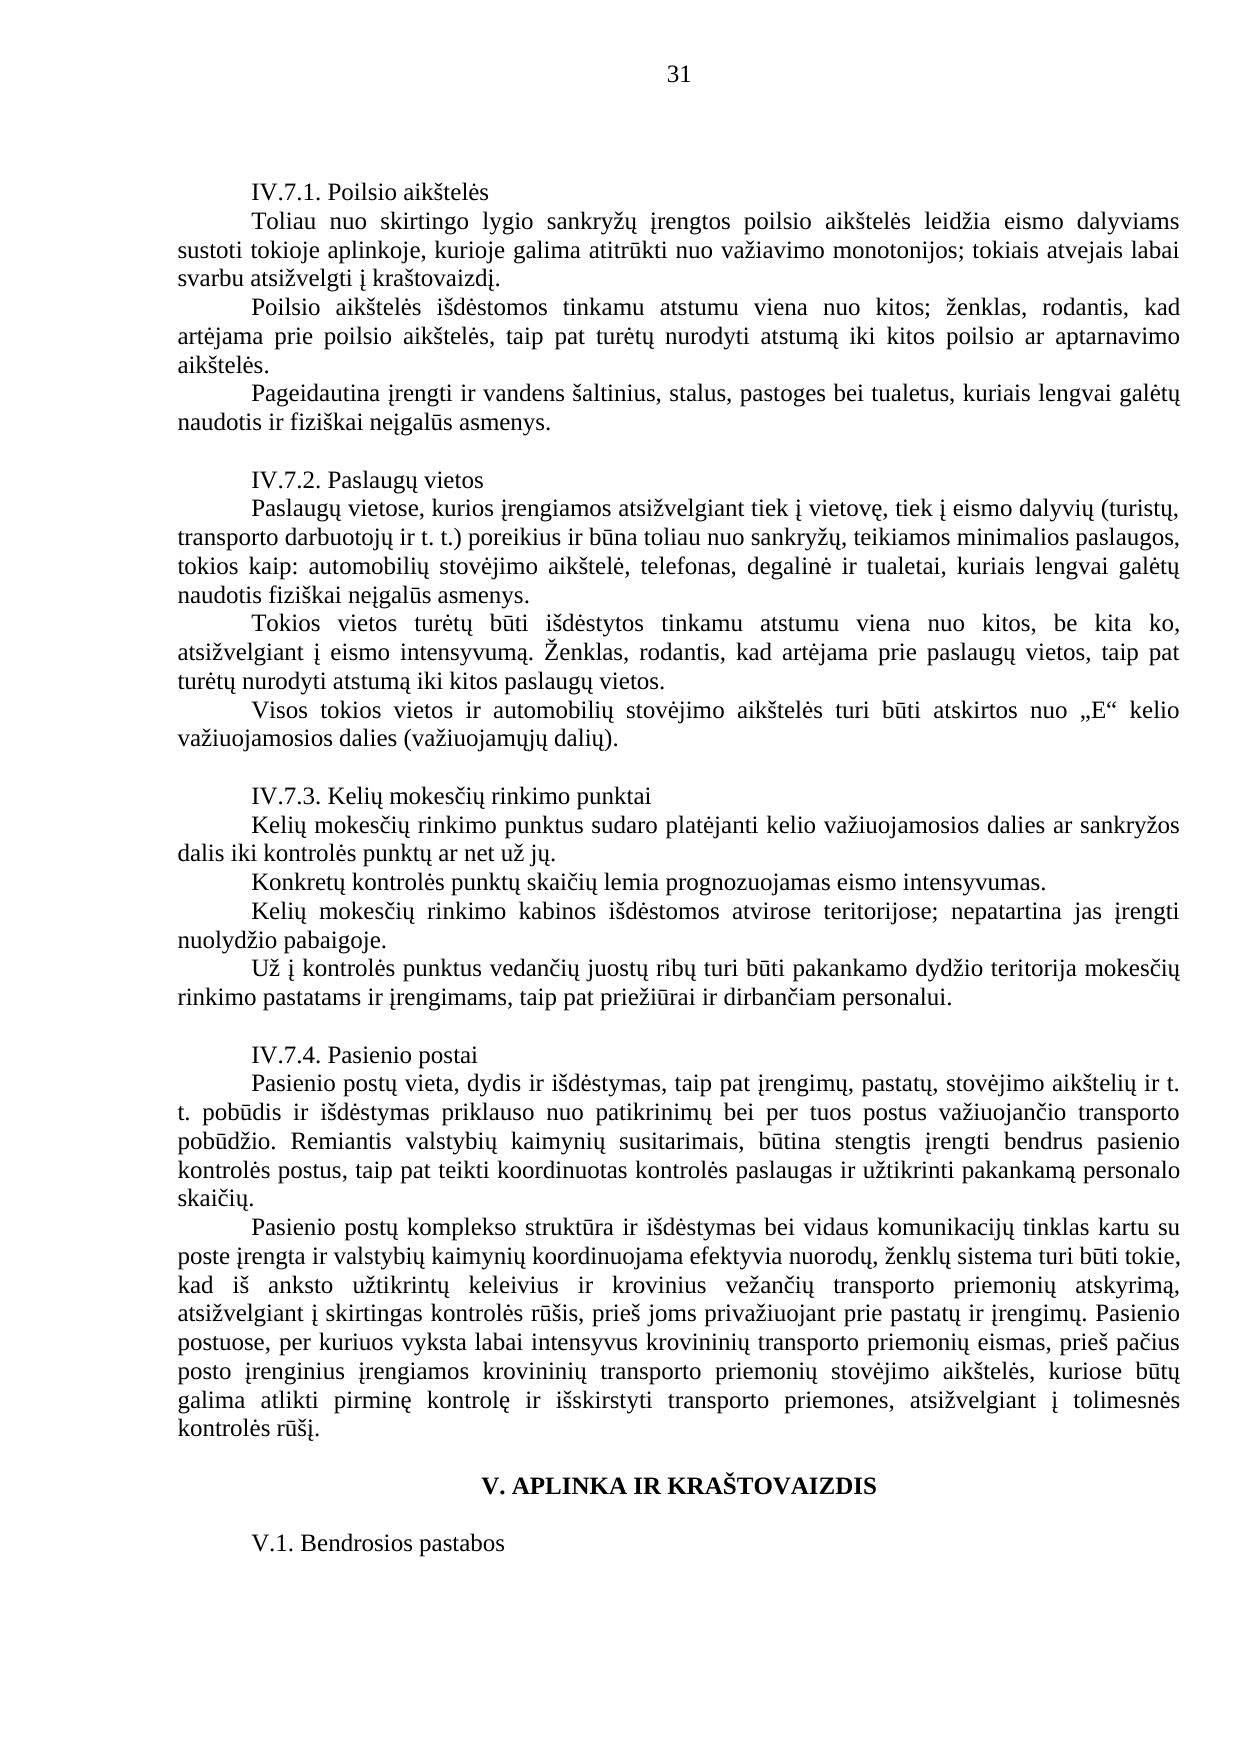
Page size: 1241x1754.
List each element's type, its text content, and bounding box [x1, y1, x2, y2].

text Pasienio postų vieta, dydis ir išdėstymas, taip pat įrengimų, pastatų, stovėjimo aikštelių ir t. t. pobūdis ir išdėstymas priklauso nuo patikrinimų bei per tuos postus važiuojančio transporto pobūdžio. Remiantis valstybių kaimynių susitarimais, būtina stengtis įrengti bendrus pasienio kontrolės postus, taip pat teikti koordinuotas kontrolės paslaugas ir užtikrinti pakankamą personalo skaičių. [177, 1068, 1181, 1212]
text Pageidautina įrengti ir vandens šaltinius, stalus, pastoges bei tualetus, kuriais lengvai galėtų naudotis ir fiziškai neįgalūs asmenys. [177, 378, 1181, 436]
text Konkretų kontrolės punktų skaičių lemia prognozuojamas eismo intensyvumas. [177, 867, 1181, 896]
text IV.7.3. Kelių mokesčių rinkimo punktai [177, 781, 1181, 810]
text Už į kontrolės punktus vedančių juostų ribų turi būti pakankamo dydžio teritorija mokesčių rinkimo pastatams ir įrengimams, taip pat priežiūrai ir dirbančiam personalui. [177, 953, 1181, 1011]
text Kelių mokesčių rinkimo kabinos išdėstomos atvirose teritorijose; nepatartina jas įrengti nuolydžio pabaigoje. [177, 896, 1181, 953]
text Visos tokios vietos ir automobilių stovėjimo aikštelės turi būti atskirtos nuo „E“ kelio važiuojamosios dalies (važiuojamųjų dalių). [177, 695, 1181, 752]
text Poilsio aikštelės išdėstomos tinkamu atstumu viena nuo kitos; ženklas, rodantis, kad artėjama prie poilsio aikštelės, taip pat turėtų nurodyti atstumą iki kitos poilsio ar aptarnavimo aikštelės. [177, 292, 1181, 378]
text V.1. Bendrosios pastabos [177, 1528, 1181, 1557]
text IV.7.4. Pasienio postai [177, 1040, 1181, 1068]
text V. Aplinka ir kraštovaizdis [177, 1471, 1181, 1500]
text Paslaugų vietose, kurios įrengiamos atsižvelgiant tiek į vietovę, tiek į eismo dalyvių (turistų, transporto darbuotojų ir t. t.) poreikius ir būna toliau nuo sankryžų, teikiamos minimalios paslaugos, tokios kaip: automobilių stovėjimo aikštelė, telefonas, degalinė ir tualetai, kuriais lengvai galėtų naudotis fiziškai neįgalūs asmenys. [177, 493, 1181, 608]
text Tokios vietos turėtų būti išdėstytos tinkamu atstumu viena nuo kitos, be kita ko, atsižvelgiant į eismo intensyvumą. Ženklas, rodantis, kad artėjama prie paslaugų vietos, taip pat turėtų nurodyti atstumą iki kitos paslaugų vietos. [177, 608, 1181, 695]
text Kelių mokesčių rinkimo punktus sudaro platėjanti kelio važiuojamosios dalies ar sankryžos dalis iki kontrolės punktų ar net už jų. [177, 810, 1181, 867]
text Toliau nuo skirtingo lygio sankryžų įrengtos poilsio aikštelės leidžia eismo dalyviams sustoti tokioje aplinkoje, kurioje galima atitrūkti nuo važiavimo monotonijos; tokiais atvejais labai svarbu atsižvelgti į kraštovaizdį. [177, 206, 1181, 292]
text Pasienio postų komplekso struktūra ir išdėstymas bei vidaus komunikacijų tinklas kartu su poste įrengta ir valstybių kaimynių koordinuojama efektyvia nuorodų, ženklų sistema turi būti tokie, kad iš anksto užtikrintų keleivius ir krovinius vežančių transporto priemonių atskyrimą, atsižvelgiant į skirtingas kontrolės rūšis, prieš joms privažiuojant prie pastatų ir įrengimų. Pasienio postuose, per kuriuos vyksta labai intensyvus krovininių transporto priemonių eismas, prieš pačius posto įrenginius įrengiamos krovininių transporto priemonių stovėjimo aikštelės, kuriose būtų galima atlikti pirminę kontrolę ir išskirstyti transporto priemones, atsižvelgiant į tolimesnės kontrolės rūšį. [177, 1212, 1181, 1442]
text IV.7.1. Poilsio aikštelės [177, 177, 1181, 206]
text IV.7.2. Paslaugų vietos [177, 465, 1181, 493]
